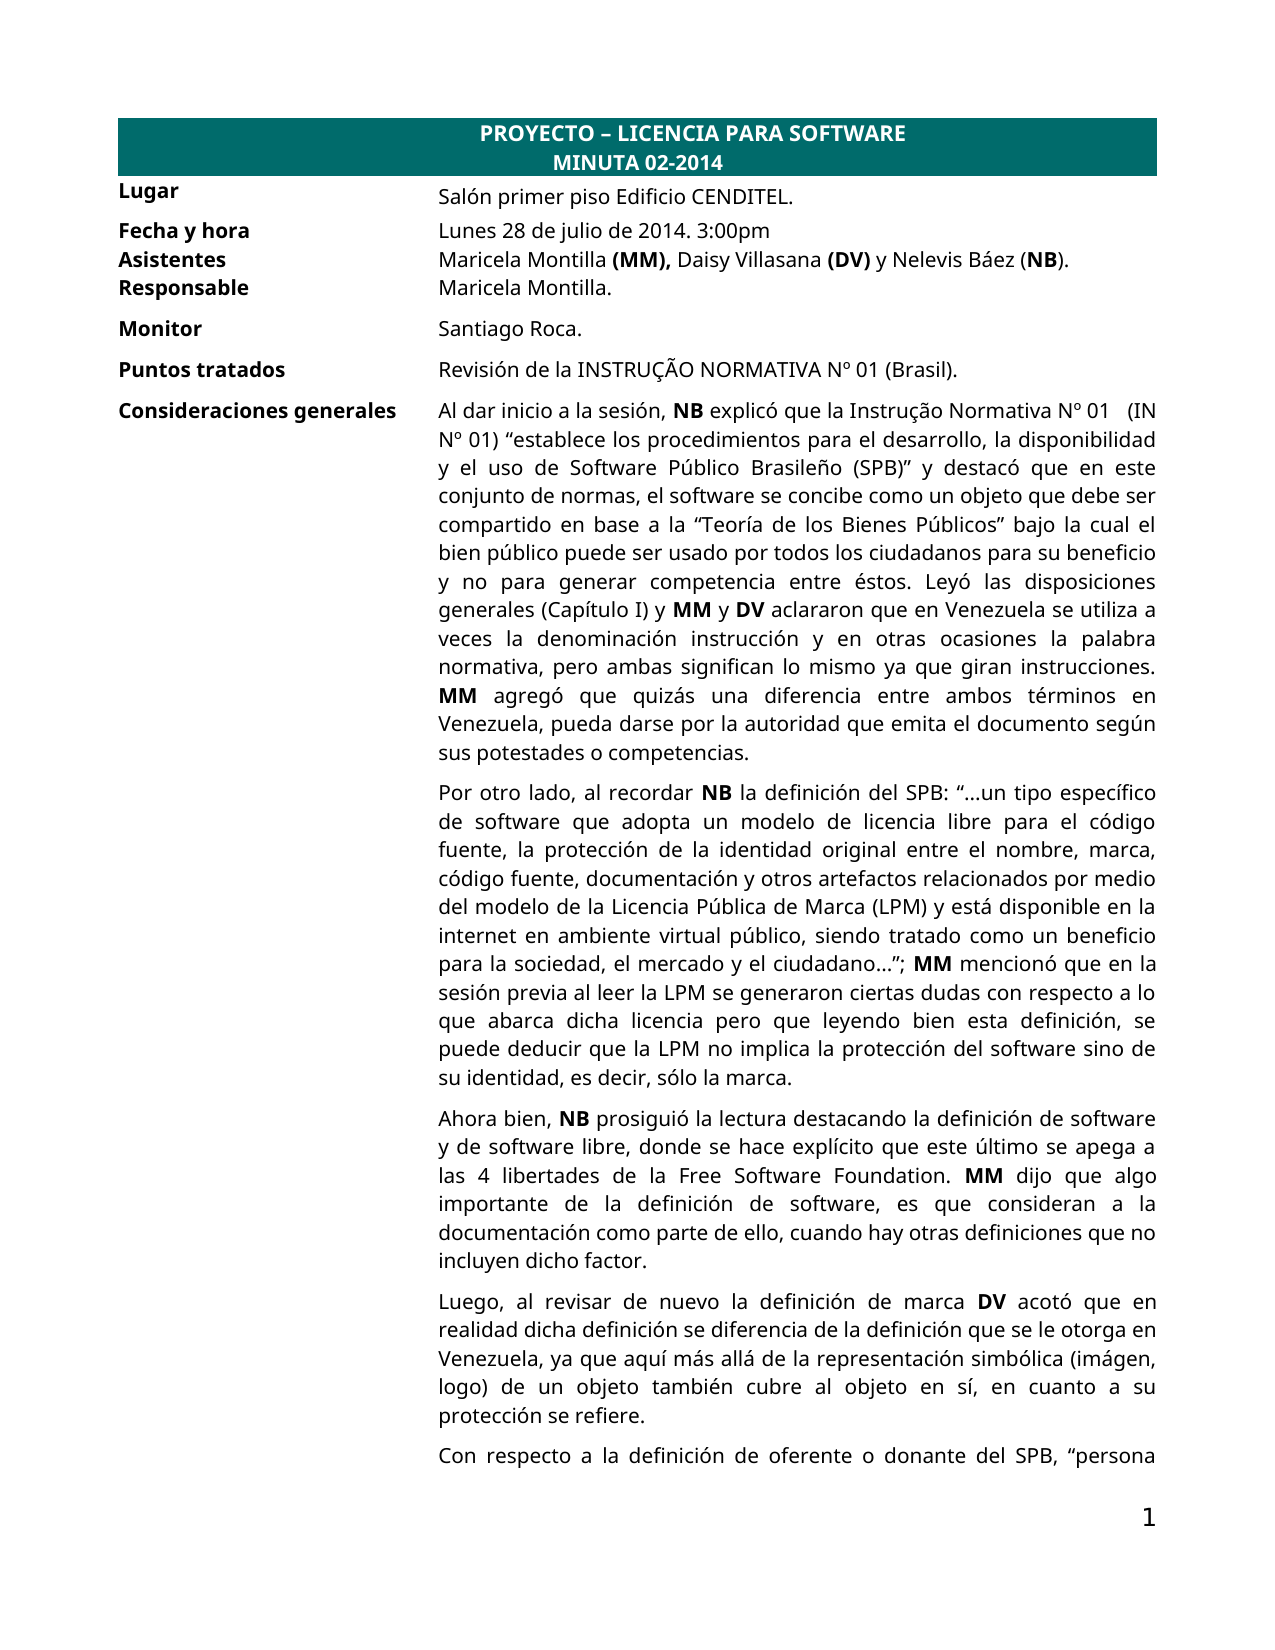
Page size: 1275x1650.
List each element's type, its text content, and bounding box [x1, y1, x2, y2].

table_cell Revisión de la INSTRUÇÃO NORMATIVA Nº 01 (Brasil). [438, 355, 1157, 396]
table_cell Monitor [118, 315, 438, 355]
table_cell Santiago Roca. [438, 315, 1157, 355]
table_cell Lunes 28 de julio de 2014. 3:00pm [438, 217, 1157, 245]
table_cell Asistentes [118, 245, 438, 273]
table_cell Puntos tratados [118, 355, 438, 396]
table_cell Salón primer piso Edificio CENDITEL. [438, 176, 1157, 217]
table_cell Al dar inicio a la sesión, NB explicó que la Instrução Normativa Nº 01 (IN Nº 01) “establece los procedimientos para el desarrollo, la disponibilidad y el uso de Software Público Brasileño (SPB)” y destacó que en este conjunto de normas, el software se concibe como un objeto que debe ser compartido en base a la “Teoría de los Bienes Públicos” bajo la cual el bien público puede ser usado por todos los ciudadanos para su beneficio y no para generar competencia entre éstos. Leyó las disposiciones generales (Capítulo I) y MM y DV aclararon que en Venezuela se utiliza a veces la denominación instrucción y en otras ocasiones la palabra normativa, pero ambas significan lo mismo ya que giran instrucciones. MM agregó que quizás una diferencia entre ambos términos en Venezuela, pueda darse por la autoridad que emita el documento según sus potestades o competencias. Por otro lado, al recordar NB la definición del SPB: “...un tipo específico de software que adopta un modelo de licencia libre para el código fuente, la protección de la identidad original entre el nombre, marca, código fuente, documentación y otros artefactos relacionados por medio del modelo de la Licencia Pública de Marca (LPM) y está disponible en la internet en ambiente virtual público, siendo tratado como un beneficio para la sociedad, el mercado y el ciudadano...”; MM mencionó que en la sesión previa al leer la LPM se generaron ciertas dudas con respecto a lo que abarca dicha licencia pero que leyendo bien esta definición, se puede deducir que la LPM no implica la protección del software sino de su identidad, es decir, sólo la marca. Ahora bien, NB prosiguió la lectura destacando la definición de software y de software libre, donde se hace explícito que este último se apega a las 4 libertades de la Free Software Foundation. MM dijo que algo importante de la definición de software, es que consideran a la documentación como parte de ello, cuando hay otras definiciones que no incluyen dicho factor. Luego, al revisar de nuevo la definición de marca DV acotó que en realidad dicha definición se diferencia de la definición que se le otorga en Venezuela, ya que aquí más allá de la representación simbólica (imágen, logo) de un objeto también cubre al objeto en sí, en cuanto a su protección se refiere. Con respecto a la definición de oferente o donante del SPB, “persona [438, 396, 1157, 1470]
table_cell Responsable [118, 274, 438, 314]
table_cell Consideraciones generales [118, 396, 438, 1470]
table_cell Maricela Montilla (MM), Daisy Villasana (DV) y Nelevis Báez (NB). [438, 245, 1157, 273]
table_cell Fecha y hora [118, 217, 438, 245]
table_cell Maricela Montilla. [438, 274, 1157, 314]
table_cell Lugar [118, 176, 438, 217]
